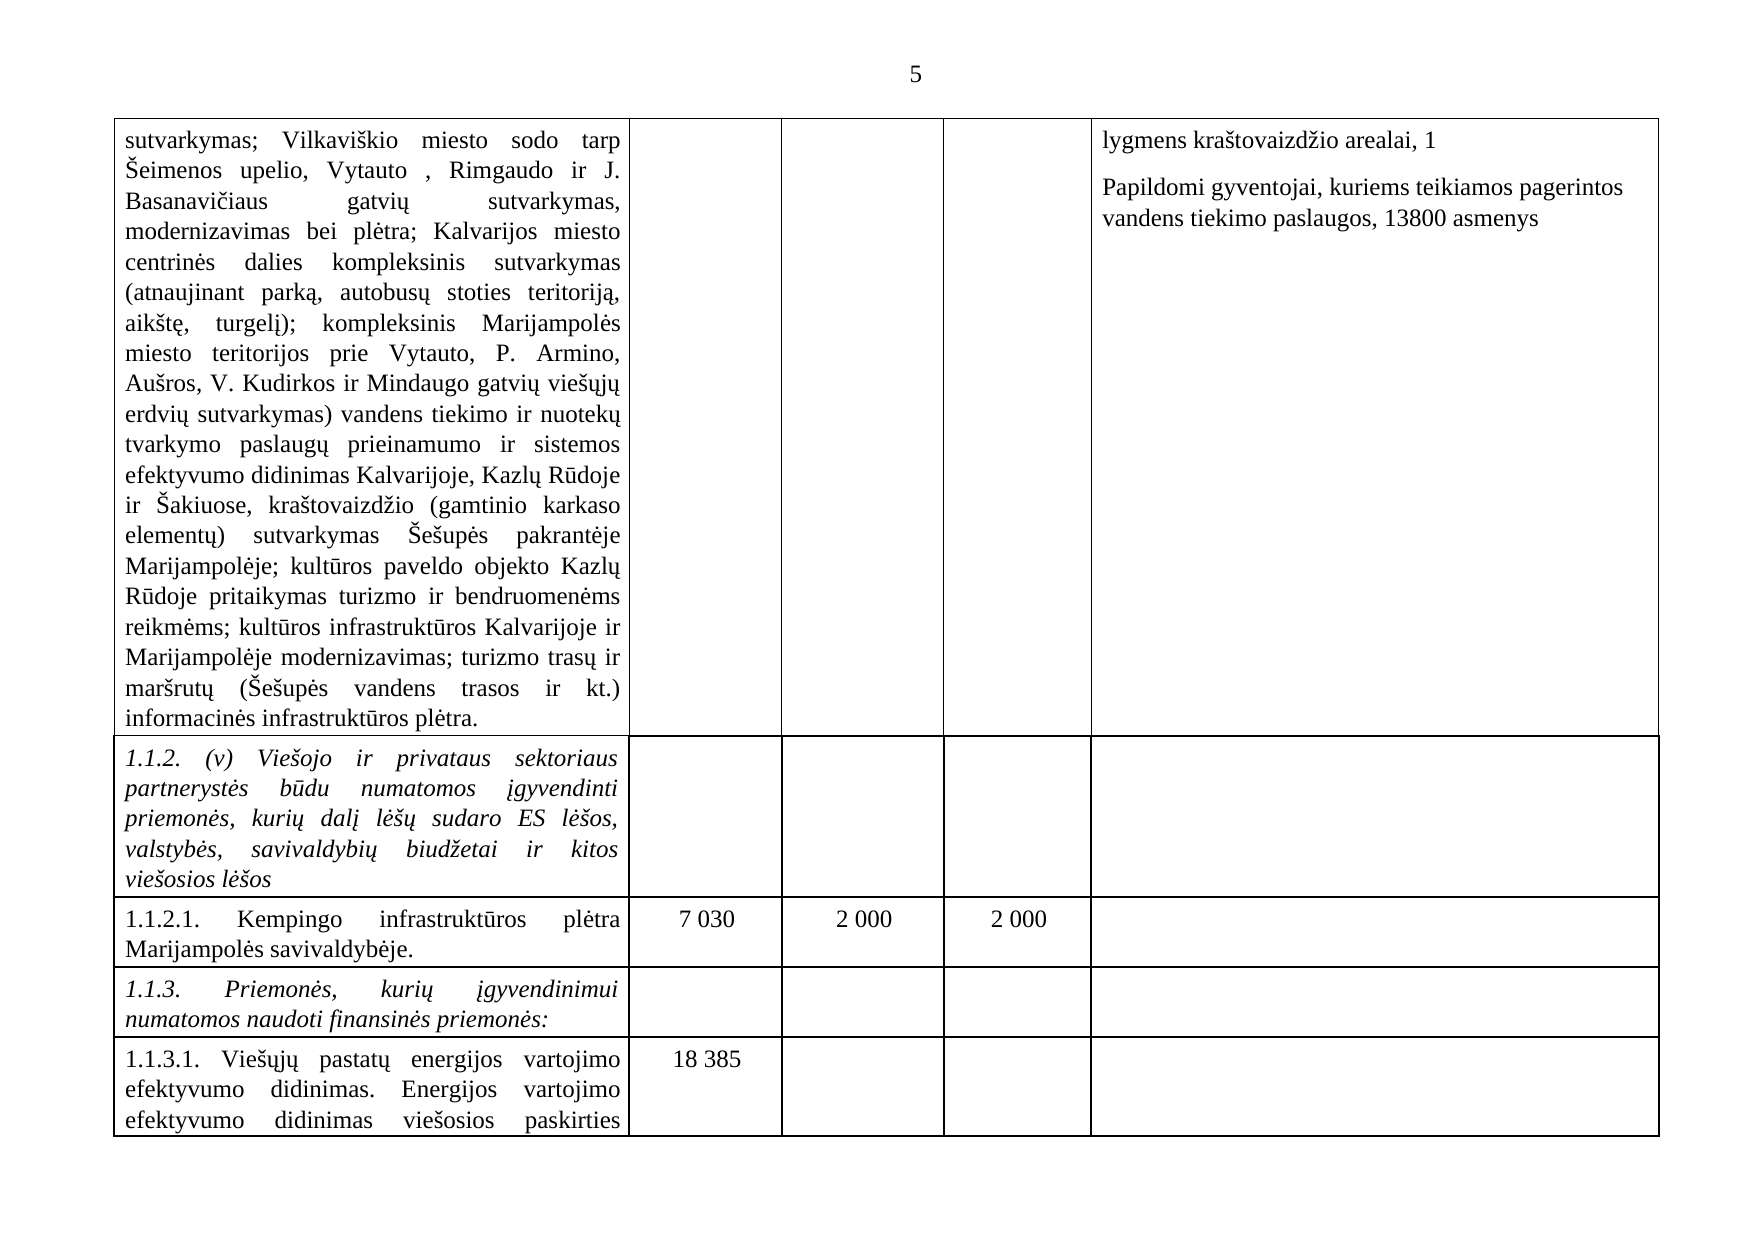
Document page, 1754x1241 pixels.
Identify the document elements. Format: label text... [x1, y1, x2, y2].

table_cell 7 030 [630, 898, 781, 966]
table_cell [945, 968, 1090, 1036]
table_cell 18 385 [630, 1038, 781, 1134]
table_cell 1.1.3. Priemonės, kurių įgyvendinimui numatomos naudoti finansinės priemonės: [115, 968, 628, 1036]
table_cell [630, 968, 781, 1036]
table_cell [783, 1038, 943, 1134]
table_cell [945, 737, 1090, 896]
table_cell [1092, 898, 1658, 966]
table_cell [1092, 968, 1658, 1036]
table_cell [783, 968, 943, 1036]
table_cell [1092, 737, 1658, 896]
table_cell [944, 119, 1091, 734]
table_cell [1092, 1038, 1658, 1134]
table_cell [630, 737, 781, 896]
table_cell sutvarkymas; Vilkaviškio miesto sodo tarp Šeimenos upelio, Vytauto , Rimgaudo ir J. Basanavičiaus gatvių sutvarkymas, modernizavimas bei plėtra; Kalvarijos miesto centrinės dalies kompleksinis sutvarkymas (atnaujinant parką, autobusų stoties teritoriją, aikštę, turgelį); kompleksinis Marijampolės miesto teritorijos prie Vytauto, P. Armino, Aušros, V. Kudirkos ir Mindaugo gatvių viešųjų erdvių sutvarkymas) vandens tiekimo ir nuotekų tvarkymo paslaugų prieinamumo ir sistemos efektyvumo didinimas Kalvarijoje, Kazlų Rūdoje ir Šakiuose, kraštovaizdžio (gamtinio karkaso elementų) sutvarkymas Šešupės pakrantėje Marijampolėje; kultūros paveldo objekto Kazlų Rūdoje pritaikymas turizmo ir bendruomenėms reikmėms; kultūros infrastruktūros Kalvarijoje ir Marijampolėje modernizavimas; turizmo trasų ir maršrutų (Šešupės vandens trasos ir kt.) informacinės infrastruktūros plėtra. [115, 119, 629, 734]
table_cell 1.1.2. (v) Viešojo ir privataus sektoriaus partnerystės būdu numatomos įgyvendinti priemonės, kurių dalį lėšų sudaro ES lėšos, valstybės, savivaldybių biudžetai ir kitos viešosios lėšos [115, 736, 628, 896]
table_cell lygmens kraštovaizdžio arealai, 1 Papildomi gyventojai, kuriems teikiamos pagerintos vandens tiekimo paslaugos, 13800 asmenys [1092, 119, 1658, 734]
table_cell 1.1.2.1. Kempingo infrastruktūros plėtra Marijampolės savivaldybėje. [115, 898, 628, 966]
table_cell 2 000 [783, 898, 943, 966]
table_cell [630, 119, 781, 734]
table_cell 2 000 [945, 898, 1090, 966]
table_cell [782, 119, 943, 734]
table_cell 1.1.3.1. Viešųjų pastatų energijos vartojimo efektyvumo didinimas. Energijos vartojimo efektyvumo didinimas viešosios paskirties [115, 1038, 628, 1134]
table_cell [783, 737, 943, 896]
table_cell [945, 1038, 1090, 1134]
